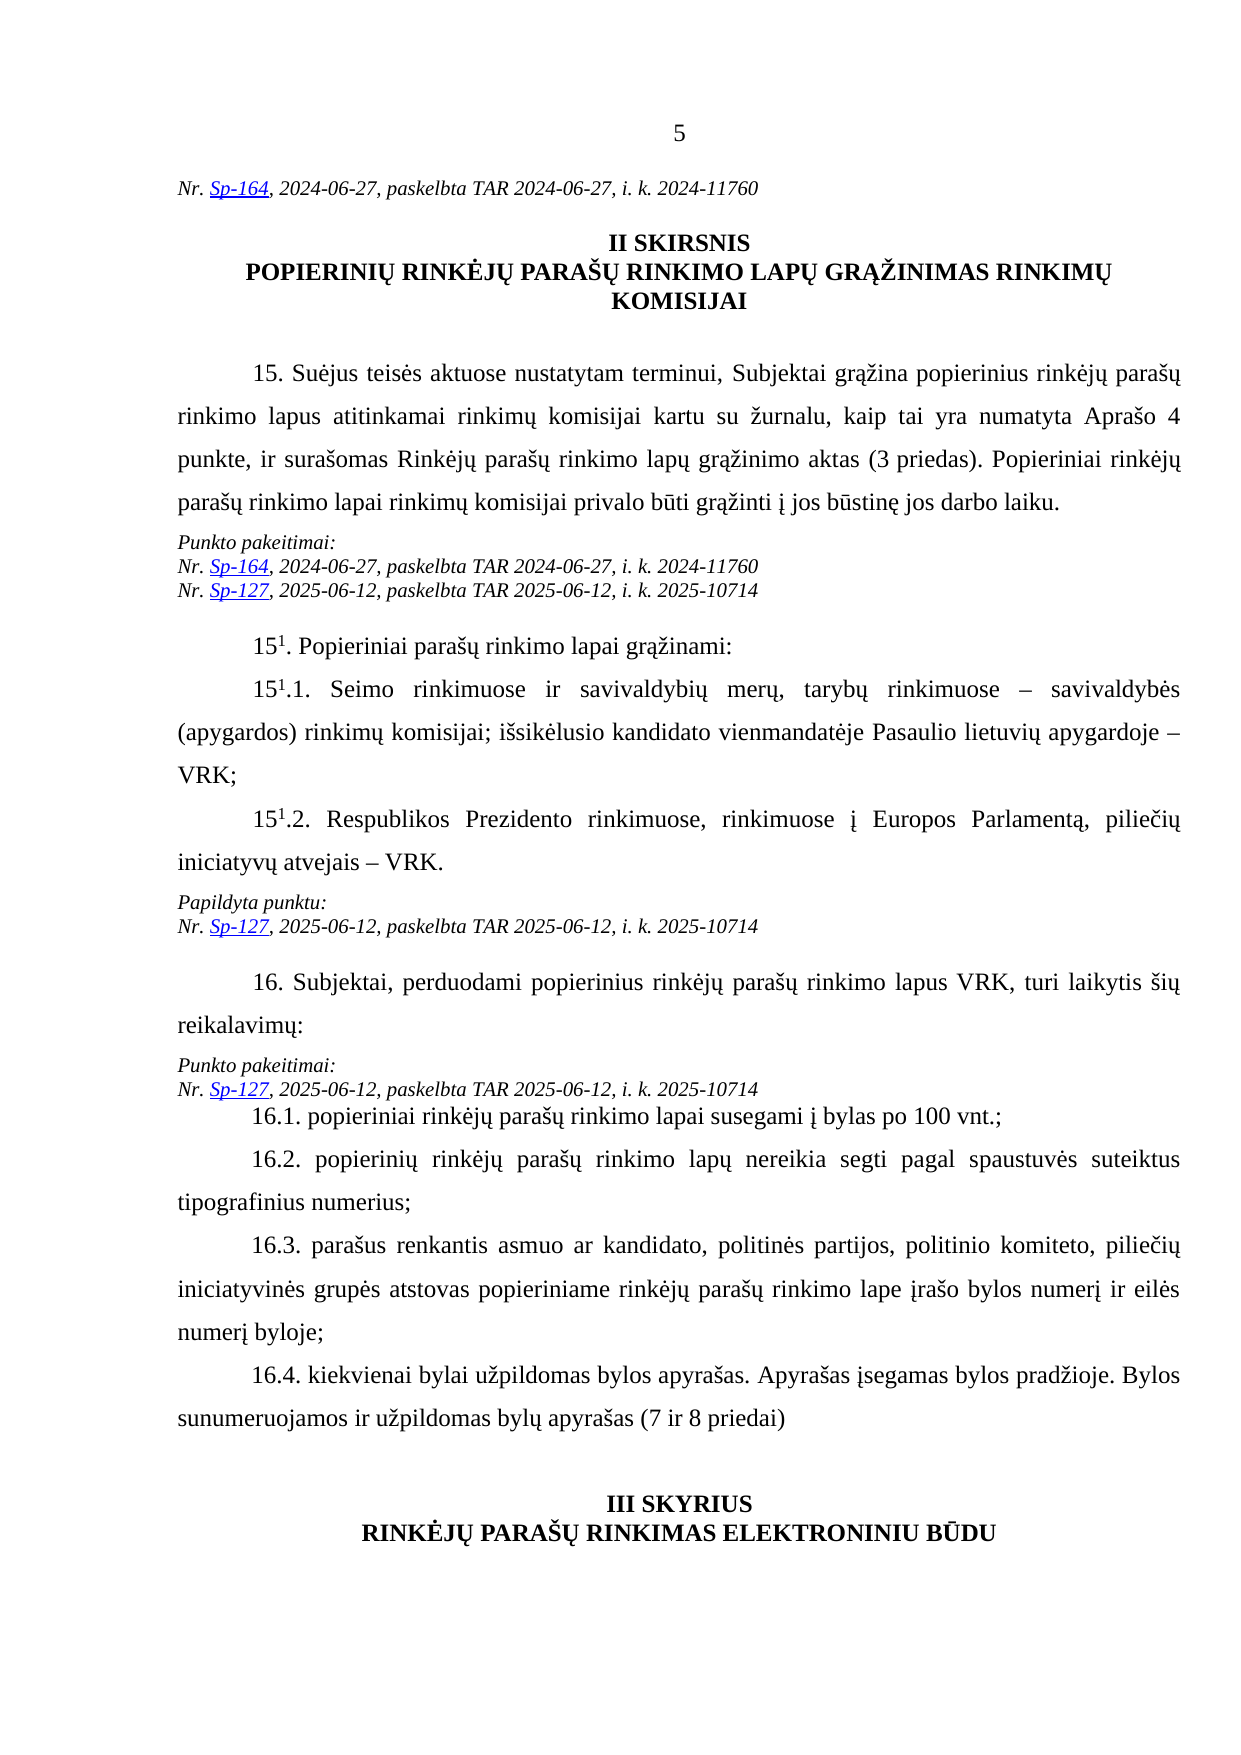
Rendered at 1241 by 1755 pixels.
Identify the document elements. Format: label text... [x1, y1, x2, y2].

text Punkto pakeitimai: [177, 1053, 1181, 1077]
text RINKĖJŲ PARAŠŲ RINKIMAS ELEKTRONINIU BŪDU [177, 1518, 1181, 1547]
text Nr. Sp-127, 2025-06-12, paskelbta TAR 2025-06-12, i. k. 2025-10714 [177, 914, 1181, 938]
text POPIERINIŲ RINKĖJŲ PARAŠŲ RINKIMO LAPŲ GRĄŽINIMAS RINKIMŲ KOMISIJAI [177, 257, 1181, 315]
text III SKYRIUS [177, 1489, 1181, 1518]
text Nr. Sp-164, 2024-06-27, paskelbta TAR 2024-06-27, i. k. 2024-11760 [177, 554, 1181, 578]
text 151. Popieriniai parašų rinkimo lapai grąžinami: [177, 631, 1181, 660]
text II SKIRSNIS [177, 228, 1181, 257]
text 16.3. parašus renkantis asmuo ar kandidato, politinės partijos, politinio komiteto, piliečių iniciatyvinės grupės atstovas popieriniame rinkėjų parašų rinkimo lape įrašo bylos numerį ir eilės numerį byloje; [177, 1231, 1181, 1346]
text Nr. Sp-127, 2025-06-12, paskelbta TAR 2025-06-12, i. k. 2025-10714 [177, 1077, 1181, 1101]
text 15. Suėjus teisės aktuose nustatytam terminui, Subjektai grąžina popierinius rinkėjų parašų rinkimo lapus atitinkamai rinkimų komisijai kartu su žurnalu, kaip tai yra numatyta Aprašo 4 punkte, ir surašomas Rinkėjų parašų rinkimo lapų grąžinimo aktas (3 priedas). Popieriniai rinkėjų parašų rinkimo lapai rinkimų komisijai privalo būti grąžinti į jos būstinę jos darbo laiku. [177, 358, 1181, 516]
text Nr. Sp-127, 2025-06-12, paskelbta TAR 2025-06-12, i. k. 2025-10714 [177, 578, 1181, 602]
text 16. Subjektai, perduodami popierinius rinkėjų parašų rinkimo lapus VRK, turi laikytis šių reikalavimų: [177, 967, 1181, 1039]
text Nr. Sp-164, 2024-06-27, paskelbta TAR 2024-06-27, i. k. 2024-11760 [177, 176, 1181, 200]
text 16.1. popieriniai rinkėjų parašų rinkimo lapai susegami į bylas po 100 vnt.; [177, 1101, 1181, 1130]
text 16.4. kiekvienai bylai užpildomas bylos apyrašas. Apyrašas įsegamas bylos pradžioje. Bylos sunumeruojamos ir užpildomas bylų apyrašas (7 ir 8 priedai) [177, 1360, 1181, 1432]
text 151.1. Seimo rinkimuose ir savivaldybių merų, tarybų rinkimuose – savivaldybės (apygardos) rinkimų komisijai; išsikėlusio kandidato vienmandatėje Pasaulio lietuvių apygardoje – VRK; [177, 674, 1181, 789]
text Punkto pakeitimai: [177, 530, 1181, 554]
text 16.2. popierinių rinkėjų parašų rinkimo lapų nereikia segti pagal spaustuvės suteiktus tipografinius numerius; [177, 1144, 1181, 1216]
text 151.2. Respublikos Prezidento rinkimuose, rinkimuose į Europos Parlamentą, piliečių iniciatyvų atvejais – VRK. [177, 804, 1181, 876]
text Papildyta punktu: [177, 890, 1181, 914]
